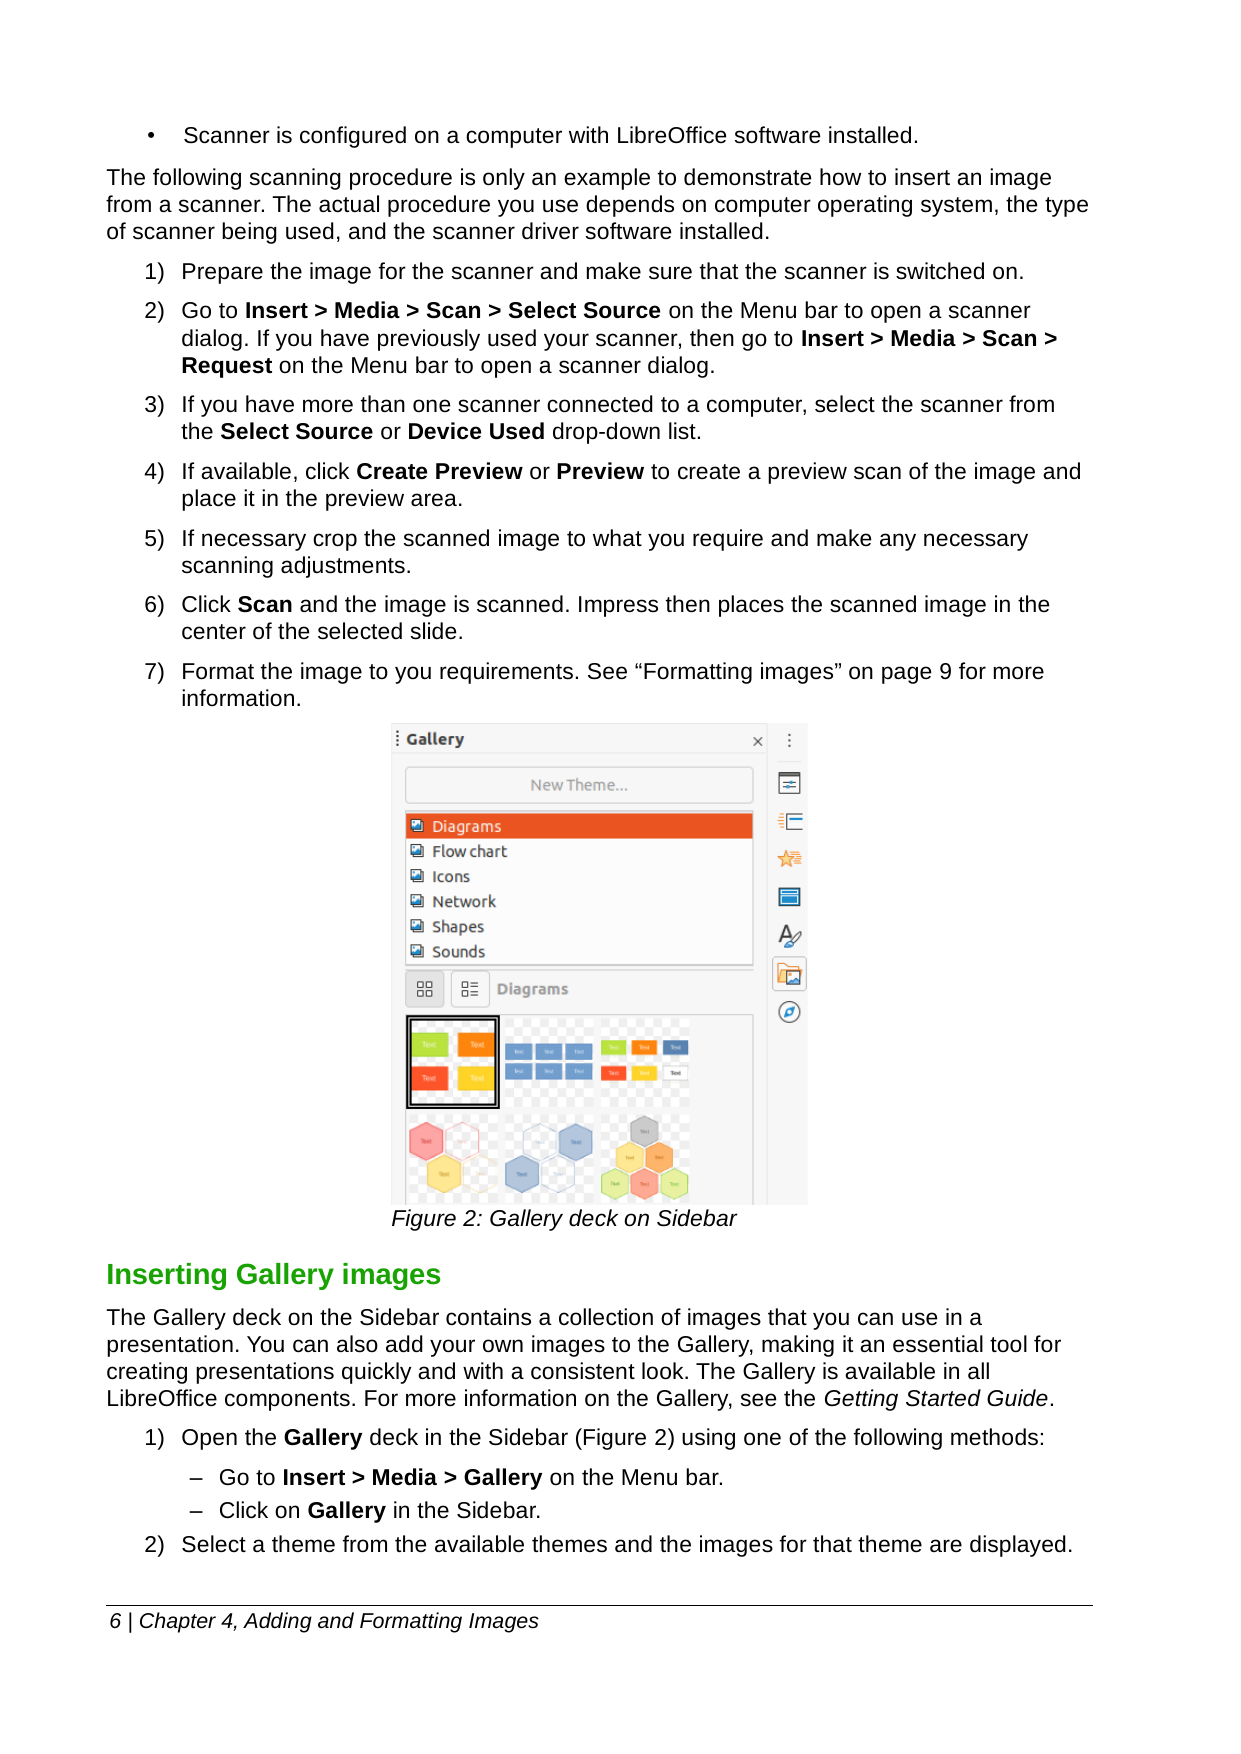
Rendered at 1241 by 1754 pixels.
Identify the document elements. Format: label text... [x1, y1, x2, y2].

text The Gallery deck on the Sidebar contains a collection of images that you can use in a presentation. You can also add your own images to the Gallery, making it an essential tool for creating presentations quickly and with a consistent look. The Gallery is available in all LibreOffice components. For more information on the Gallery, see the Getting Started Guide. [106, 1303, 1093, 1411]
list Format the image to you requirements. See “Formatting images” on page 9 for more information. [164, 657, 1093, 711]
subtitle Inserting Gallery images [106, 1257, 1093, 1290]
text Figure 2: Gallery deck on Sidebar [391, 1205, 808, 1232]
list Go to Insert > Media > Scan > Select Source on the Menu bar to open a scanner dialog. If you have previously used your scanner, then go to Insert > Media > Scan > Request on the Menu bar to open a scanner dialog. [164, 297, 1093, 378]
list Open the Gallery deck in the Sidebar (Figure 2) using one of the following methods: [164, 1424, 1093, 1451]
list Go to Insert > Media > Gallery on the Menu bar. [189, 1463, 1093, 1490]
list If necessary crop the scanned image to what you require and make any necessary scanning adjustments. [164, 524, 1093, 578]
picture [391, 723, 808, 1205]
list If you have more than one scanner connected to a computer, select the scanner from the Select Source or Device Used drop-down list. [164, 391, 1093, 445]
list Select a theme from the available themes and the images for that theme are displayed. [164, 1530, 1093, 1557]
list Prepare the image for the scanner and make sure that the scanner is switched on. [164, 257, 1093, 284]
list If available, click Create Preview or Preview to create a preview scan of the image and place it in the preview area. [164, 457, 1093, 511]
list Click Scan and the image is scanned. Impress then places the scanned image in the center of the selected slide. [164, 591, 1093, 645]
text The following scanning procedure is only an example to demonstrate how to insert an image from a scanner. The actual procedure you use depends on computer operating system, the type of scanner being used, and the scanner driver software installed. [106, 163, 1093, 245]
list Click on Gallery in the Sidebar. [189, 1497, 1093, 1524]
list Scanner is configured on a computer with LibreOffice software installed. [144, 118, 1093, 151]
